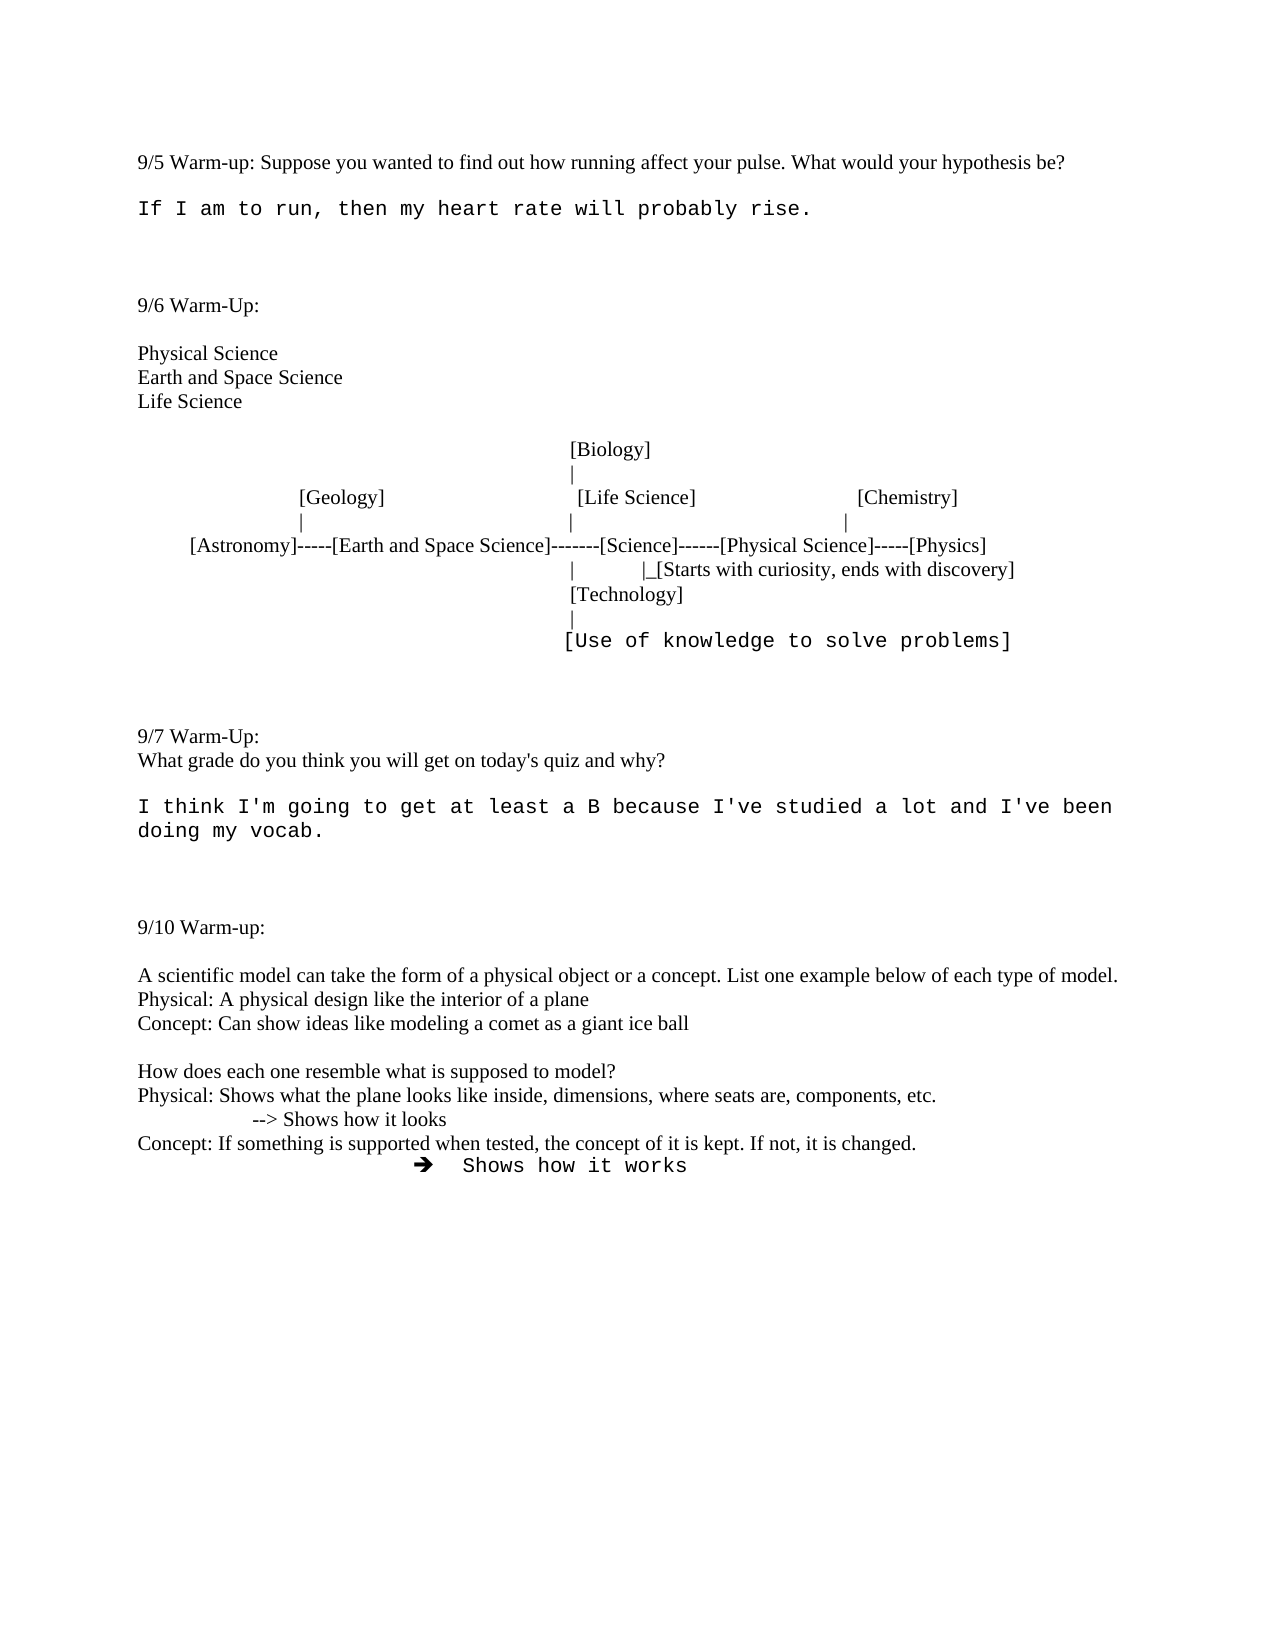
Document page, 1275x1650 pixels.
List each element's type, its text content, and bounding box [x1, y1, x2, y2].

text Concept: If something is supported when tested, the concept of it is kept. If not, it is changed. [137, 1131, 1138, 1155]
text A scientific model can take the form of a physical object or a concept. List one example below of each type of model. [137, 963, 1138, 987]
text Concept: Can show ideas like modeling a comet as a giant ice ball [137, 1011, 1138, 1035]
text Life Science [137, 389, 1138, 413]
text If I am to run, then my heart rate will probably rise. [137, 198, 1138, 222]
text 9/6 Warm-Up: [137, 293, 1138, 317]
text 9/7 Warm-Up: [137, 724, 1138, 748]
text [Technology] [137, 581, 1138, 606]
text Earth and Space Science [137, 365, 1138, 389]
text 9/5 Warm-up: Suppose you wanted to find out how running affect your pulse. What would your hypothesis be? [137, 150, 1138, 174]
text | [137, 461, 1138, 485]
text | |_[Starts with curiosity, ends with discovery] [137, 557, 1138, 581]
text Physical: A physical design like the interior of a plane [137, 987, 1138, 1011]
text | | | [137, 509, 1138, 533]
list Shows how it works [412, 1155, 1138, 1179]
text What grade do you think you will get on today's quiz and why? [137, 748, 1138, 772]
text [Geology] [Life Science] [Chemistry] [137, 485, 1138, 509]
text 9/10 Warm-up: [137, 914, 1138, 939]
text --> Shows how it looks [137, 1107, 1138, 1131]
text [Biology] [137, 437, 1138, 461]
text [Use of knowledge to solve problems] [137, 629, 1138, 653]
text [Astronomy]-----[Earth and Space Science]-------[Science]------[Physical Science]-----[Physics] [137, 533, 1138, 557]
text Physical Science [137, 341, 1138, 365]
text I think I'm going to get at least a B because I've studied a lot and I've been doing my vocab. [137, 796, 1138, 844]
text Physical: Shows what the plane looks like inside, dimensions, where seats are, components, etc. [137, 1083, 1138, 1107]
text | [137, 606, 1138, 629]
text How does each one resemble what is supposed to model? [137, 1059, 1138, 1083]
